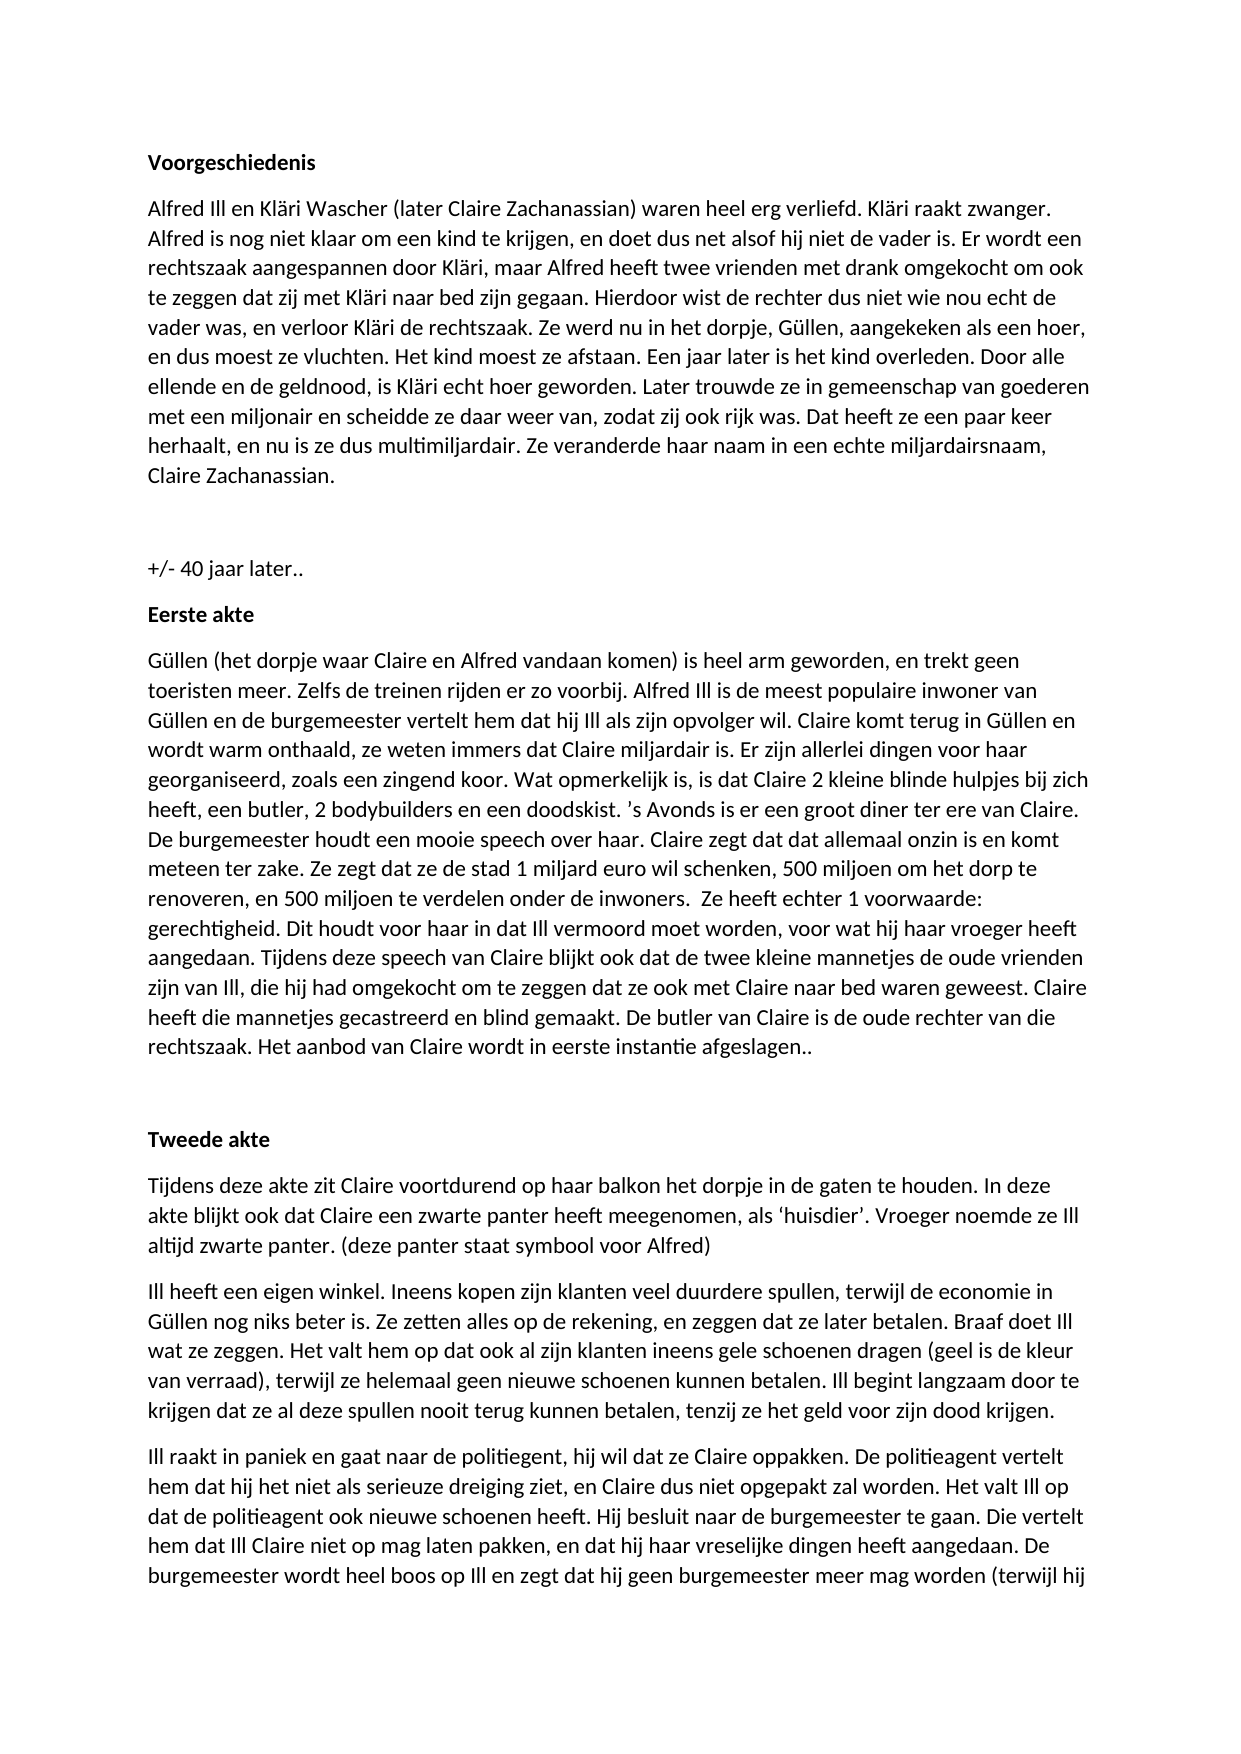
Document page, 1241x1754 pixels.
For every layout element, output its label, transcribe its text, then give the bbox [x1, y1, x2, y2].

text Alfred Ill en Kläri Wascher (later Claire Zachanassian) waren heel erg verliefd. Kläri raakt zwanger. Alfred is nog niet klaar om een kind te krijgen, en doet dus net alsof hij niet de vader is. Er wordt een rechtszaak aangespannen door Kläri, maar Alfred heeft twee vrienden met drank omgekocht om ook te zeggen dat zij met Kläri naar bed zijn gegaan. Hierdoor wist de rechter dus niet wie nou echt de vader was, en verloor Kläri de rechtszaak. Ze werd nu in het dorpje, Güllen, aangekeken als een hoer, en dus moest ze vluchten. Het kind moest ze afstaan. Een jaar later is het kind overleden. Door alle ellende en de geldnood, is Kläri echt hoer geworden. Later trouwde ze in gemeenschap van goederen met een miljonair en scheidde ze daar weer van, zodat zij ook rijk was. Dat heeft ze een paar keer herhaalt, en nu is ze dus multimiljardair. Ze veranderde haar naam in een echte miljardairsnaam, Claire Zachanassian. [148, 194, 1093, 489]
text +/- 40 jaar later.. [148, 554, 1093, 582]
text Voorgeschiedenis [148, 148, 1093, 176]
text Tweede akte [148, 1125, 1093, 1153]
text Ill heeft een eigen winkel. Ineens kopen zijn klanten veel duurdere spullen, terwijl de economie in Güllen nog niks beter is. Ze zetten alles op de rekening, en zeggen dat ze later betalen. Braaf doet Ill wat ze zeggen. Het valt hem op dat ook al zijn klanten ineens gele schoenen dragen (geel is de kleur van verraad), terwijl ze helemaal geen nieuwe schoenen kunnen betalen. Ill begint langzaam door te krijgen dat ze al deze spullen nooit terug kunnen betalen, tenzij ze het geld voor zijn dood krijgen. [148, 1277, 1093, 1424]
text Tijdens deze akte zit Claire voortdurend op haar balkon het dorpje in de gaten te houden. In deze akte blijkt ook dat Claire een zwarte panter heeft meegenomen, als ‘huisdier’. Vroeger noemde ze Ill altijd zwarte panter. (deze panter staat symbool voor Alfred) [148, 1172, 1093, 1259]
text Ill raakt in paniek en gaat naar de politiegent, hij wil dat ze Claire oppakken. De politieagent vertelt hem dat hij het niet als serieuze dreiging ziet, en Claire dus niet opgepakt zal worden. Het valt Ill op dat de politieagent ook nieuwe schoenen heeft. Hij besluit naar de burgemeester te gaan. Die vertelt hem dat Ill Claire niet op mag laten pakken, en dat hij haar vreselijke dingen heeft aangedaan. De burgemeester wordt heel boos op Ill en zegt dat hij geen burgemeester meer mag worden (terwijl hij [148, 1442, 1093, 1589]
text Eerste akte [148, 600, 1093, 628]
text Güllen (het dorpje waar Claire en Alfred vandaan komen) is heel arm geworden, en trekt geen toeristen meer. Zelfs de treinen rijden er zo voorbij. Alfred Ill is de meest populaire inwoner van Güllen en de burgemeester vertelt hem dat hij Ill als zijn opvolger wil. Claire komt terug in Güllen en wordt warm onthaald, ze weten immers dat Claire miljardair is. Er zijn allerlei dingen voor haar georganiseerd, zoals een zingend koor. Wat opmerkelijk is, is dat Claire 2 kleine blinde hulpjes bij zich heeft, een butler, 2 bodybuilders en een doodskist. ’s Avonds is er een groot diner ter ere van Claire. De burgemeester houdt een mooie speech over haar. Claire zegt dat dat allemaal onzin is en komt meteen ter zake. Ze zegt dat ze de stad 1 miljard euro wil schenken, 500 miljoen om het dorp te renoveren, en 500 miljoen te verdelen onder de inwoners. Ze heeft echter 1 voorwaarde: gerechtigheid. Dit houdt voor haar in dat Ill vermoord moet worden, voor wat hij haar vroeger heeft aangedaan. Tijdens deze speech van Claire blijkt ook dat de twee kleine mannetjes de oude vrienden zijn van Ill, die hij had omgekocht om te zeggen dat ze ook met Claire naar bed waren geweest. Claire heeft die mannetjes gecastreerd en blind gemaakt. De butler van Claire is de oude rechter van die rechtszaak. Het aanbod van Claire wordt in eerste instantie afgeslagen.. [148, 647, 1093, 1061]
